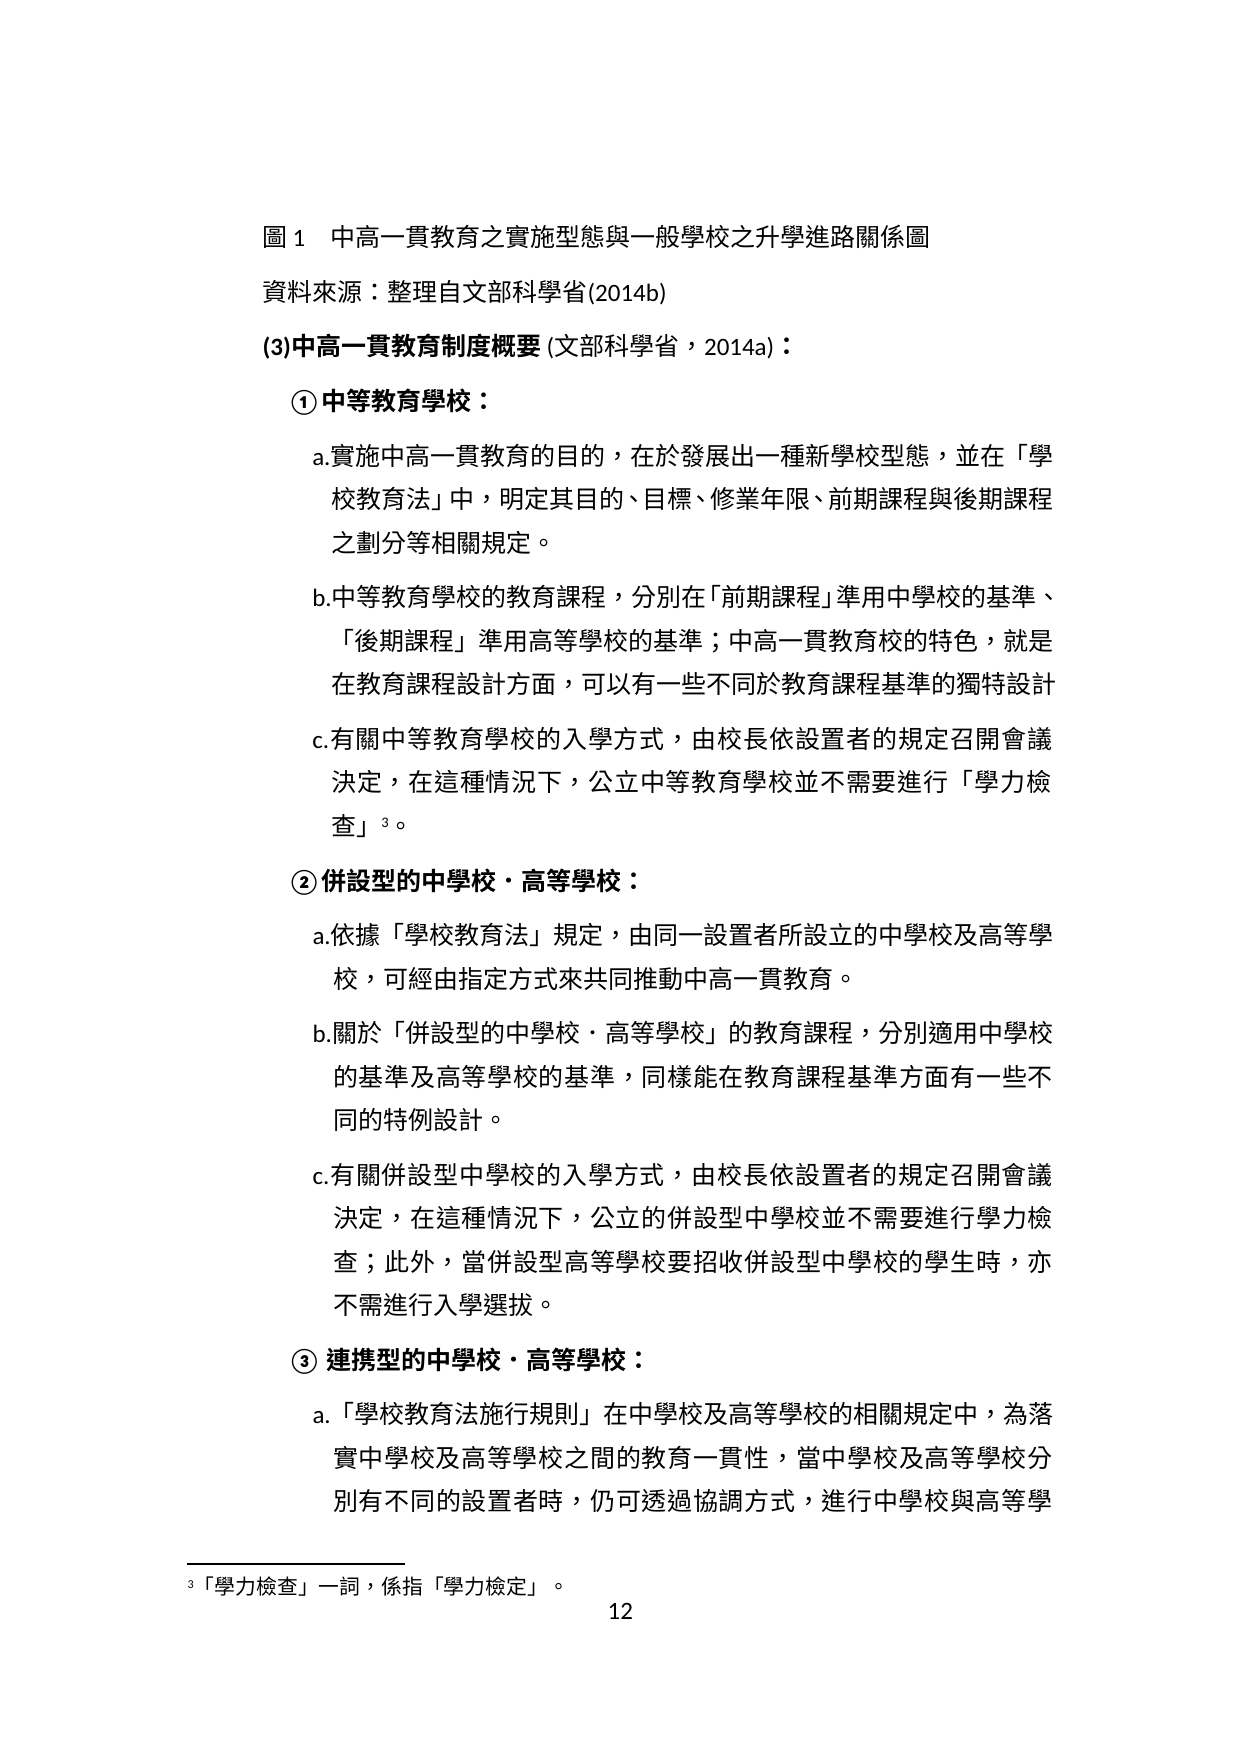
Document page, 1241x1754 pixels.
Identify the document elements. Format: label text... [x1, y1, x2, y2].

text 資料來源：整理自文部科學省(2014b) [237, 272, 1053, 308]
text a.實施中高一貫教育的目的，在於發展出一種新學校型態，並在「學校教育法」中，明定其目的、目標、修業年限、前期課程與後期課程之劃分等相關規定。 [237, 436, 1053, 559]
text b.關於「併設型的中學校．高等學校」的教育課程，分別適用中學校的基準及高等學校的基準，同樣能在教育課程基準方面有一些不同的特例設計。 [312, 1014, 1053, 1137]
text 圖1 中高一貫教育之實施型態與一般學校之升學進路關係圖 [237, 217, 1053, 254]
text ③連携型的中學校．高等學校： [187, 1340, 1053, 1377]
text b.中等教育學校的教育課程，分別在「前期課程」準用中學校的基準、「後期課程」準用高等學校的基準；中高一貫教育校的特色，就是在教育課程設計方面，可以有一些不同於教育課程基準的獨特設計。 [312, 578, 1053, 701]
text a.「學校教育法施行規則」在中學校及高等學校的相關規定中，為落實中學校及高等學校之間的教育一貫性，當中學校及高等學校分別有不同的設置者時，仍可透過協調方式，進行中學校與高等學 [237, 1395, 1053, 1518]
text ②併設型的中學校．高等學校： [187, 861, 1053, 897]
text 「學力檢查」一詞，係指「學力檢定」。 [187, 1570, 1053, 1601]
text c.有關併設型中學校的入學方式，由校長依設置者的規定召開會議決定，在這種情況下，公立的併設型中學校並不需要進行學力檢查；此外，當併設型高等學校要招收併設型中學校的學生時，亦不需進行入學選拔。 [312, 1155, 1053, 1322]
text (3)中高一貫教育制度概要 (文部科學省，2014a)： [187, 327, 1053, 363]
text a.依據「學校教育法」規定，由同一設置者所設立的中學校及高等學校，可經由指定方式來共同推動中高一貫教育。 [237, 916, 1053, 995]
text c.有關中等教育學校的入學方式，由校長依設置者的規定召開會議決定，在這種情況下，公立中等教育學校並不需要進行「學力檢查」。 [312, 719, 1053, 842]
text ①中等教育學校： [187, 382, 1053, 418]
